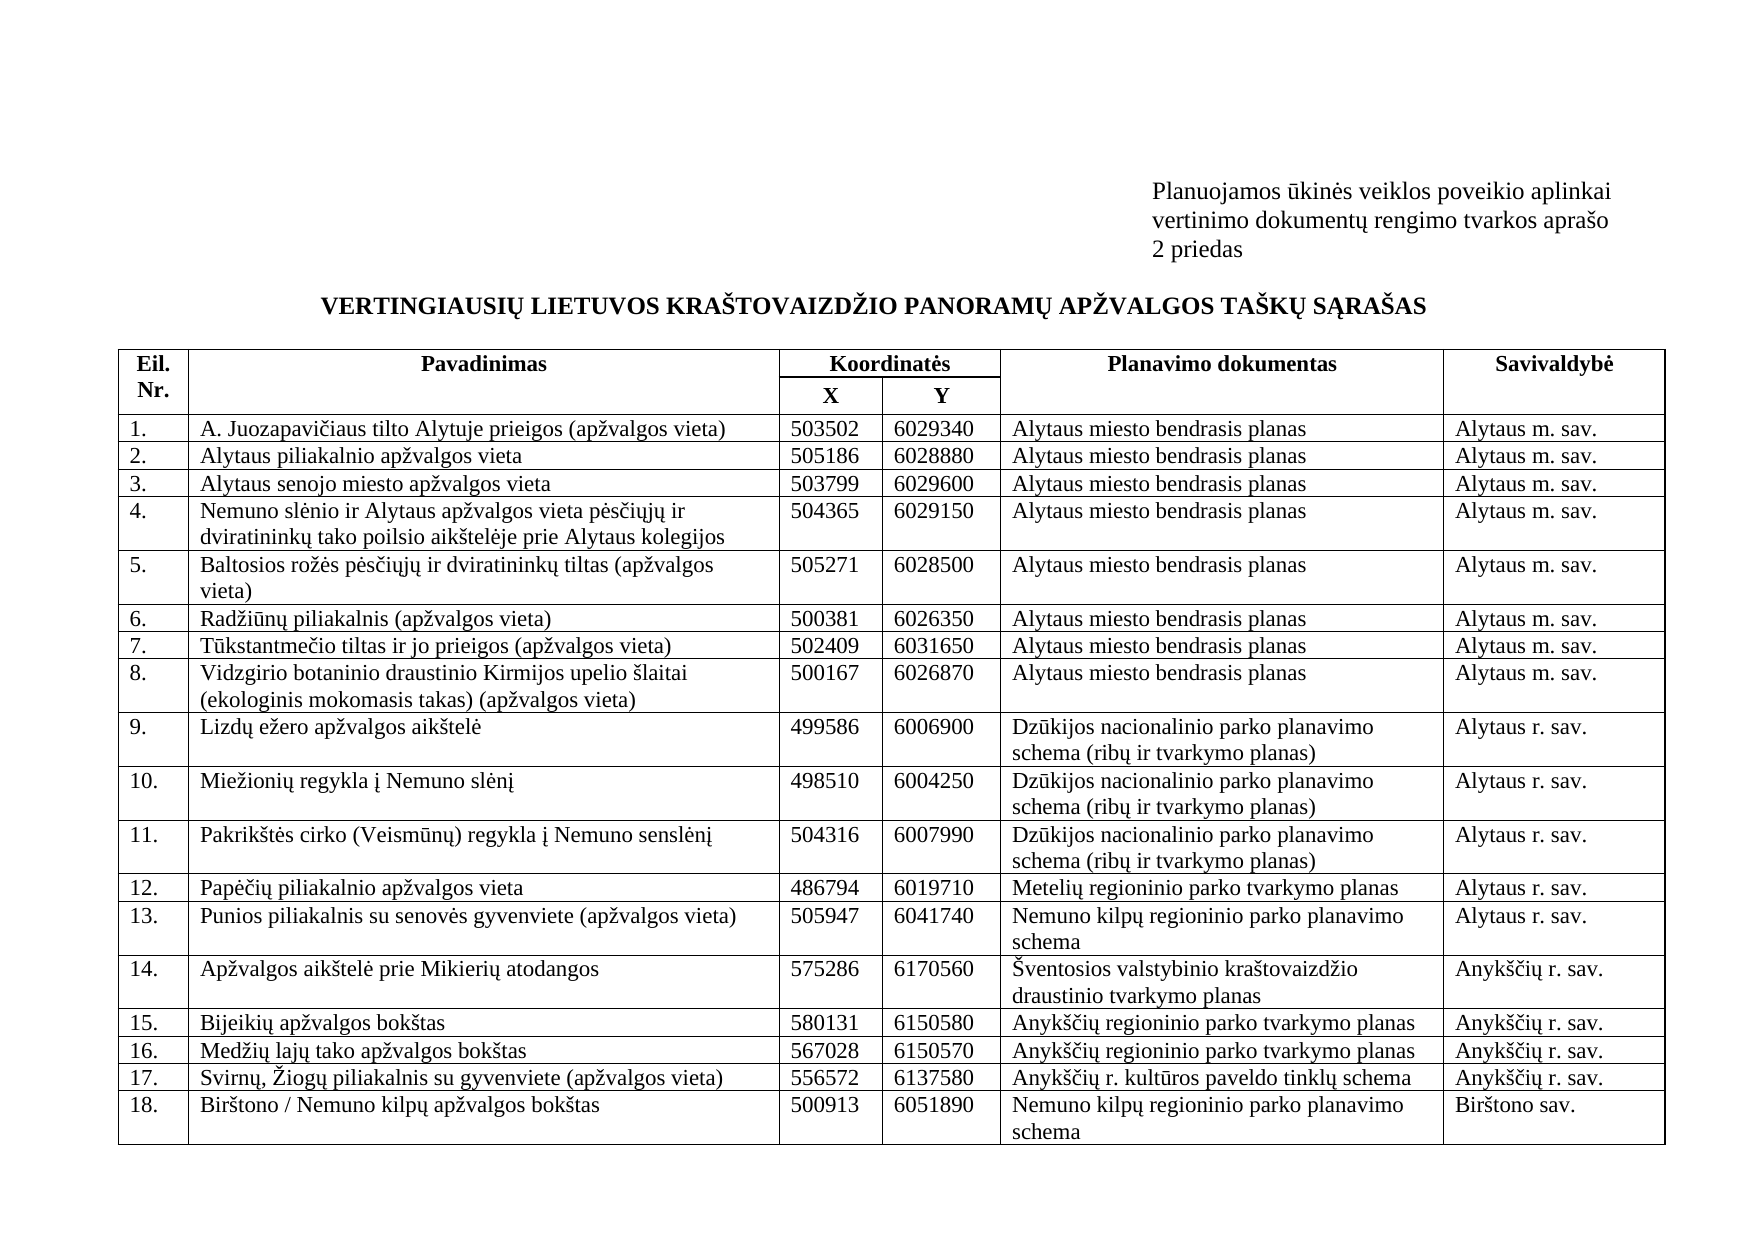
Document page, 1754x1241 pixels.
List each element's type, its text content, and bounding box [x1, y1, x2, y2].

table_cell 18. [119, 1091, 188, 1144]
table_cell X [780, 378, 882, 414]
table_cell Medžių lajų tako apžvalgos bokštas [189, 1037, 779, 1063]
table_cell 6041740 [883, 902, 1000, 954]
table_cell Alytaus m. sav. [1444, 470, 1664, 496]
table_cell 6150580 [883, 1009, 1000, 1036]
table_cell 6026350 [883, 605, 1000, 631]
table_cell Birštono sav. [1444, 1091, 1664, 1144]
table_header Pavadinimas [189, 350, 779, 414]
table_cell 3. [119, 470, 188, 496]
table_cell 567028 [780, 1037, 882, 1063]
table_cell Pakrikštės cirko (Veismūnų) regykla į Nemuno senslėnį [189, 821, 779, 873]
table_cell 6028500 [883, 551, 1000, 603]
table_cell Alytaus m. sav. [1444, 497, 1664, 550]
table_cell Metelių regioninio parko tvarkymo planas [1001, 874, 1443, 901]
table_cell 486794 [780, 874, 882, 901]
table_header Eil. Nr. [119, 350, 188, 414]
table_cell 504316 [780, 821, 882, 873]
table_cell Nemuno slėnio ir Alytaus apžvalgos vieta pėsčiųjų ir dviratininkų tako poilsio aikštelėje prie Alytaus kolegijos [189, 497, 779, 550]
table_cell 556572 [780, 1064, 882, 1090]
table_cell 10. [119, 767, 188, 819]
table_cell 6006900 [883, 713, 1000, 766]
table_cell 6028880 [883, 442, 1000, 469]
text 2 priedas [1152, 234, 1636, 263]
table_cell 580131 [780, 1009, 882, 1036]
table_cell Bijeikių apžvalgos bokštas [189, 1009, 779, 1036]
table_cell 502409 [780, 632, 882, 658]
table_cell 5. [119, 551, 188, 603]
table_cell 499586 [780, 713, 882, 766]
table_cell Alytaus r. sav. [1444, 902, 1664, 954]
table_cell 11. [119, 821, 188, 873]
table_cell 12. [119, 874, 188, 901]
table_cell 505271 [780, 551, 882, 603]
table_cell Alytaus m. sav. [1444, 605, 1664, 631]
table_cell 16. [119, 1037, 188, 1063]
table_cell Alytaus r. sav. [1444, 821, 1664, 873]
table_cell Anykščių r. sav. [1444, 1037, 1664, 1063]
table_cell Miežionių regykla į Nemuno slėnį [189, 767, 779, 819]
table_cell Anykščių r. sav. [1444, 1009, 1664, 1036]
table_cell Alytaus m. sav. [1444, 659, 1664, 712]
text VERTINGIAUSIŲ LIETUVOS KRAŠTOVAIZDŽIO PANORAMŲ APŽVALGOS TAŠKŲ SĄRAŠAS [118, 291, 1636, 320]
table_cell 6051890 [883, 1091, 1000, 1144]
table_cell Papėčių piliakalnio apžvalgos vieta [189, 874, 779, 901]
table_cell Anykščių r. sav. [1444, 956, 1664, 1008]
table_cell 503799 [780, 470, 882, 496]
table_cell A. Juozapavičiaus tilto Alytuje prieigos (apžvalgos vieta) [189, 415, 779, 441]
table_cell Alytaus m. sav. [1444, 442, 1664, 469]
table_cell Tūkstantmečio tiltas ir jo prieigos (apžvalgos vieta) [189, 632, 779, 658]
table_cell 7. [119, 632, 188, 658]
table_cell 4. [119, 497, 188, 550]
table_cell Alytaus miesto bendrasis planas [1001, 497, 1443, 550]
table_cell Lizdų ežero apžvalgos aikštelė [189, 713, 779, 766]
table_cell 13. [119, 902, 188, 954]
table_cell Alytaus r. sav. [1444, 874, 1664, 901]
table_cell Apžvalgos aikštelė prie Mikierių atodangos [189, 956, 779, 1008]
table_cell 6. [119, 605, 188, 631]
table_cell 503502 [780, 415, 882, 441]
table_cell Alytaus miesto bendrasis planas [1001, 470, 1443, 496]
table_cell Anykščių r. kultūros paveldo tinklų schema [1001, 1064, 1443, 1090]
table_cell Dzūkijos nacionalinio parko planavimo schema (ribų ir tvarkymo planas) [1001, 821, 1443, 873]
table_cell 500913 [780, 1091, 882, 1144]
table_cell 500381 [780, 605, 882, 631]
table_cell Anykščių r. sav. [1444, 1064, 1664, 1090]
table_cell Alytaus miesto bendrasis planas [1001, 659, 1443, 712]
table_cell 6004250 [883, 767, 1000, 819]
table_cell 2. [119, 442, 188, 469]
table_cell 6150570 [883, 1037, 1000, 1063]
table_cell Alytaus miesto bendrasis planas [1001, 551, 1443, 603]
table_cell 6029600 [883, 470, 1000, 496]
table_header Savivaldybė [1444, 350, 1664, 414]
table_cell 15. [119, 1009, 188, 1036]
table_cell Anykščių regioninio parko tvarkymo planas [1001, 1037, 1443, 1063]
table_cell 6029340 [883, 415, 1000, 441]
table_cell 498510 [780, 767, 882, 819]
table_cell 17. [119, 1064, 188, 1090]
table_cell 6007990 [883, 821, 1000, 873]
table_cell Alytaus senojo miesto apžvalgos vieta [189, 470, 779, 496]
table_cell 505186 [780, 442, 882, 469]
table_cell Y [883, 378, 1000, 414]
table_cell 1. [119, 415, 188, 441]
table_cell Alytaus m. sav. [1444, 632, 1664, 658]
table_cell Nemuno kilpų regioninio parko planavimo schema [1001, 902, 1443, 954]
text Planuojamos ūkinės veiklos poveikio aplinkai vertinimo dokumentų rengimo tvarkos aprašo [1152, 176, 1636, 234]
table_cell Radžiūnų piliakalnis (apžvalgos vieta) [189, 605, 779, 631]
table_cell Vidzgirio botaninio draustinio Kirmijos upelio šlaitai (ekologinis mokomasis takas) (apžvalgos vieta) [189, 659, 779, 712]
table_header Planavimo dokumentas [1001, 350, 1443, 414]
table_cell Alytaus miesto bendrasis planas [1001, 442, 1443, 469]
table_cell Anykščių regioninio parko tvarkymo planas [1001, 1009, 1443, 1036]
table_cell 500167 [780, 659, 882, 712]
table_cell 504365 [780, 497, 882, 550]
table_cell 8. [119, 659, 188, 712]
table_cell Baltosios rožės pėsčiųjų ir dviratininkų tiltas (apžvalgos vieta) [189, 551, 779, 603]
table_cell 505947 [780, 902, 882, 954]
table_cell Alytaus m. sav. [1444, 551, 1664, 603]
table_cell Alytaus r. sav. [1444, 713, 1664, 766]
table_cell 6137580 [883, 1064, 1000, 1090]
table_cell Alytaus miesto bendrasis planas [1001, 605, 1443, 631]
table_cell 6029150 [883, 497, 1000, 550]
table_cell Birštono / Nemuno kilpų apžvalgos bokštas [189, 1091, 779, 1144]
table_cell 6031650 [883, 632, 1000, 658]
table_cell Šventosios valstybinio kraštovaizdžio draustinio tvarkymo planas [1001, 956, 1443, 1008]
table_cell 9. [119, 713, 188, 766]
table_cell Alytaus miesto bendrasis planas [1001, 415, 1443, 441]
table_cell 14. [119, 956, 188, 1008]
table_cell 575286 [780, 956, 882, 1008]
table_cell Alytaus piliakalnio apžvalgos vieta [189, 442, 779, 469]
table_cell 6170560 [883, 956, 1000, 1008]
table_cell 6019710 [883, 874, 1000, 901]
table_cell Alytaus r. sav. [1444, 767, 1664, 819]
table_cell Dzūkijos nacionalinio parko planavimo schema (ribų ir tvarkymo planas) [1001, 713, 1443, 766]
table_cell Alytaus m. sav. [1444, 415, 1664, 441]
table_cell Alytaus miesto bendrasis planas [1001, 632, 1443, 658]
table_cell Punios piliakalnis su senovės gyvenviete (apžvalgos vieta) [189, 902, 779, 954]
table_cell Nemuno kilpų regioninio parko planavimo schema [1001, 1091, 1443, 1144]
table_cell 6026870 [883, 659, 1000, 712]
table_cell Dzūkijos nacionalinio parko planavimo schema (ribų ir tvarkymo planas) [1001, 767, 1443, 819]
table_header Koordinatės [780, 350, 1000, 376]
table_cell Svirnų, Žiogų piliakalnis su gyvenviete (apžvalgos vieta) [189, 1064, 779, 1090]
